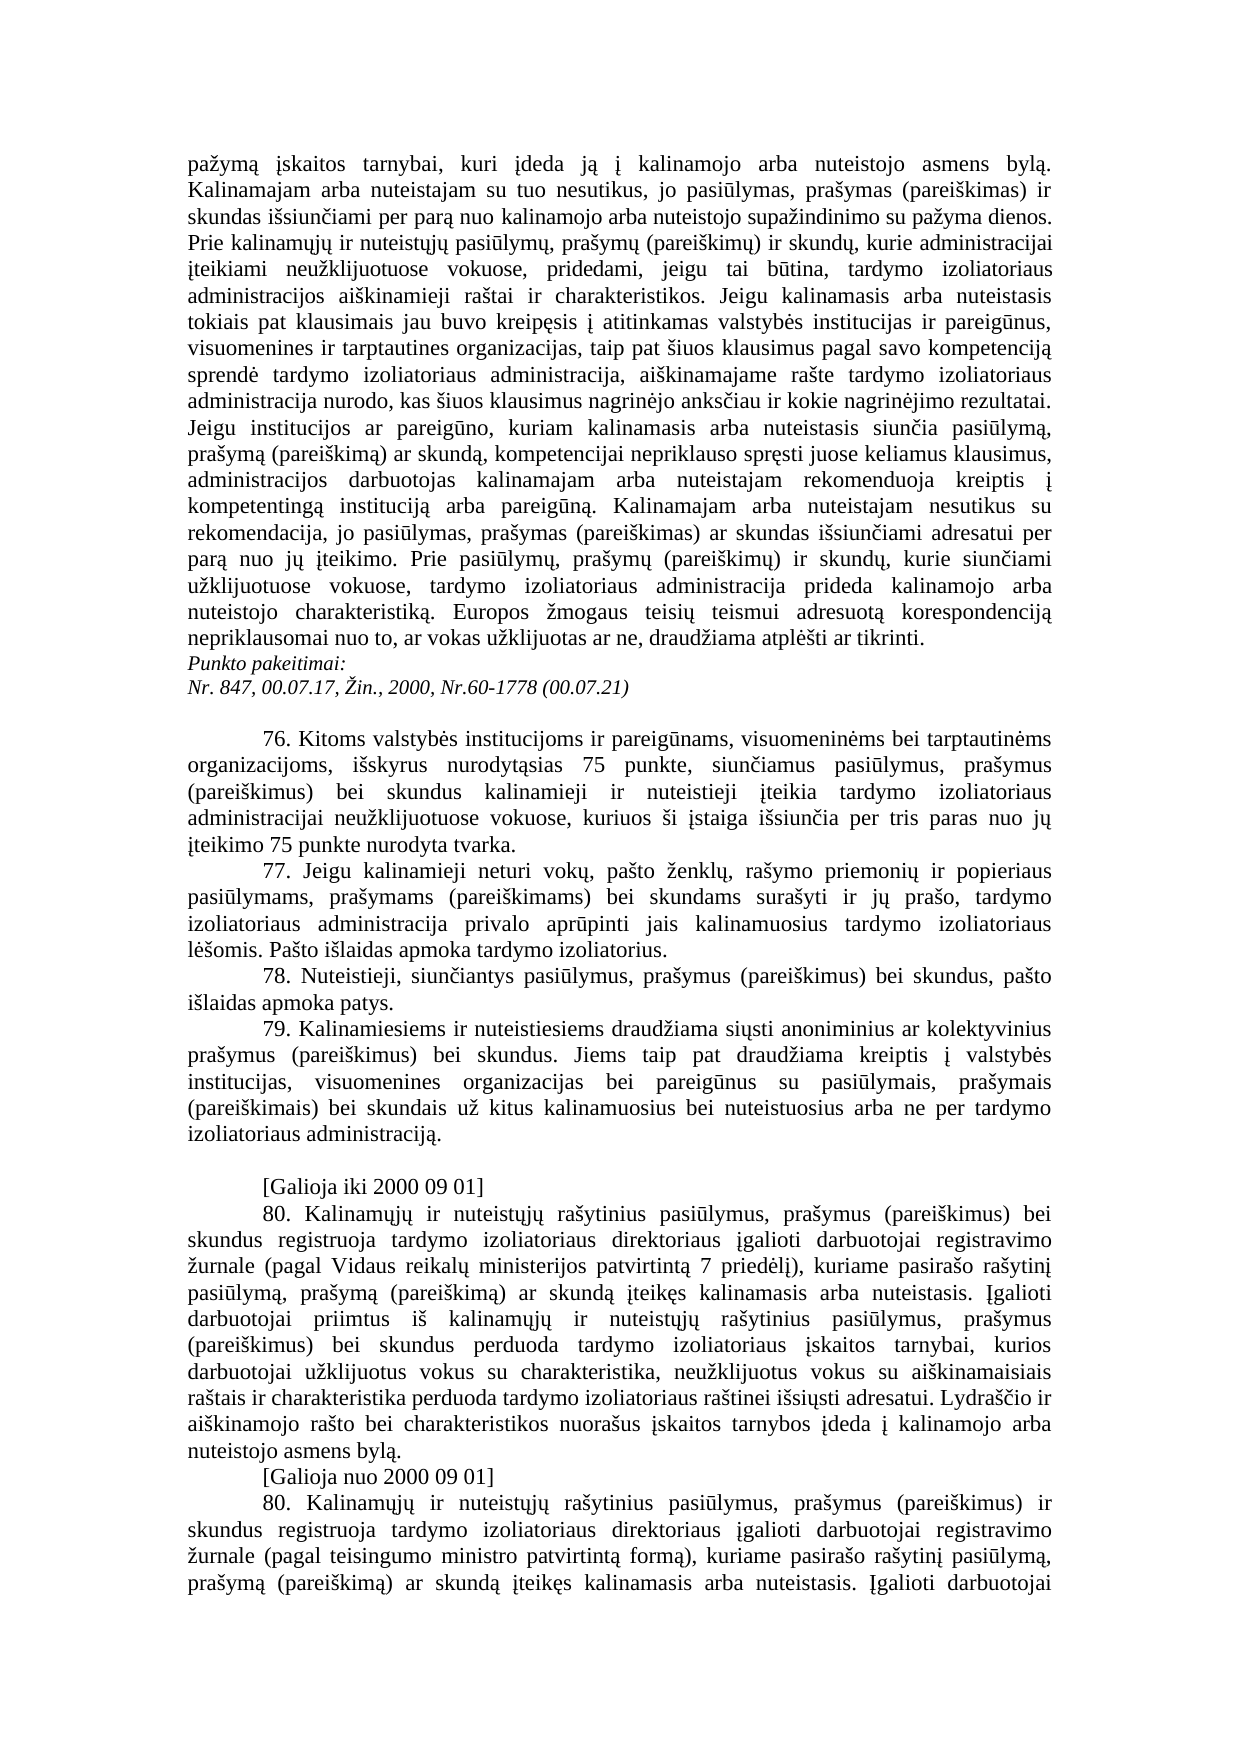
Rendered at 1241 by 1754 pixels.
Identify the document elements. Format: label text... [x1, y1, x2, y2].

text pažymą įskaitos tarnybai, kuri įdeda ją į kalinamojo arba nuteistojo asmens bylą. Kalinamajam arba nuteistajam su tuo nesutikus, jo pasiūlymas, prašymas (pareiškimas) ir skundas išsiunčiami per parą nuo kalinamojo arba nuteistojo supažindinimo su pažyma dienos. Prie kalinamųjų ir nuteistųjų pasiūlymų, prašymų (pareiškimų) ir skundų, kurie administracijai įteikiami neužklijuotuose vokuose, pridedami, jeigu tai būtina, tardymo izoliatoriaus administracijos aiškinamieji raštai ir charakteristikos. Jeigu kalinamasis arba nuteistasis tokiais pat klausimais jau buvo kreipęsis į atitinkamas valstybės institucijas ir pareigūnus, visuomenines ir tarptautines organizacijas, taip pat šiuos klausimus pagal savo kompetenciją sprendė tardymo izoliatoriaus administracija, aiškinamajame rašte tardymo izoliatoriaus administracija nurodo, kas šiuos klausimus nagrinėjo anksčiau ir kokie nagrinėjimo rezultatai. Jeigu institucijos ar pareigūno, kuriam kalinamasis arba nuteistasis siunčia pasiūlymą, prašymą (pareiškimą) ar skundą, kompetencijai nepriklauso spręsti juose keliamus klausimus, administracijos darbuotojas kalinamajam arba nuteistajam rekomenduoja kreiptis į kompetentingą instituciją arba pareigūną. Kalinamajam arba nuteistajam nesutikus su rekomendacija, jo pasiūlymas, prašymas (pareiškimas) ar skundas išsiunčiami adresatui per parą nuo jų įteikimo. Prie pasiūlymų, prašymų (pareiškimų) ir skundų, kurie siunčiami užklijuotuose vokuose, tardymo izoliatoriaus administracija prideda kalinamojo arba nuteistojo charakteristiką. Europos žmogaus teisių teismui adresuotą korespondenciją nepriklausomai nuo to, ar vokas užklijuotas ar ne, draudžiama atplėšti ar tikrinti. [187, 150, 1053, 651]
text 78. Nuteistieji, siunčiantys pasiūlymus, prašymus (pareiškimus) bei skundus, pašto išlaidas apmoka patys. [187, 962, 1053, 1015]
text Punkto pakeitimai: [187, 651, 1053, 675]
text Nr. 847, 00.07.17, Žin., 2000, Nr.60-1778 (00.07.21) [187, 675, 1053, 699]
text [Galioja iki 2000 09 01] [187, 1173, 1053, 1199]
text 77. Jeigu kalinamieji neturi vokų, pašto ženklų, rašymo priemonių ir popieriaus pasiūlymams, prašymams (pareiškimams) bei skundams surašyti ir jų prašo, tardymo izoliatoriaus administracija privalo aprūpinti jais kalinamuosius tardymo izoliatoriaus lėšomis. Pašto išlaidas apmoka tardymo izoliatorius. [187, 857, 1053, 962]
text 80. Kalinamųjų ir nuteistųjų rašytinius pasiūlymus, prašymus (pareiškimus) ir skundus registruoja tardymo izoliatoriaus direktoriaus įgalioti darbuotojai registravimo žurnale (pagal teisingumo ministro patvirtintą formą), kuriame pasirašo rašytinį pasiūlymą, prašymą (pareiškimą) ar skundą įteikęs kalinamasis arba nuteistasis. Įgalioti darbuotojai [187, 1489, 1053, 1595]
text 80. Kalinamųjų ir nuteistųjų rašytinius pasiūlymus, prašymus (pareiškimus) bei skundus registruoja tardymo izoliatoriaus direktoriaus įgalioti darbuotojai registravimo žurnale (pagal Vidaus reikalų ministerijos patvirtintą 7 priedėlį), kuriame pasirašo rašytinį pasiūlymą, prašymą (pareiškimą) ar skundą įteikęs kalinamasis arba nuteistasis. Įgalioti darbuotojai priimtus iš kalinamųjų ir nuteistųjų rašytinius pasiūlymus, prašymus (pareiškimus) bei skundus perduoda tardymo izoliatoriaus įskaitos tarnybai, kurios darbuotojai užklijuotus vokus su charakteristika, neužklijuotus vokus su aiškinamaisiais raštais ir charakteristika perduoda tardymo izoliatoriaus raštinei išsiųsti adresatui. Lydraščio ir aiškinamojo rašto bei charakteristikos nuorašus įskaitos tarnybos įdeda į kalinamojo arba nuteistojo asmens bylą. [187, 1199, 1053, 1463]
text [Galioja nuo 2000 09 01] [187, 1463, 1053, 1489]
text 76. Kitoms valstybės institucijoms ir pareigūnams, visuomeninėms bei tarptautinėms organizacijoms, išskyrus nurodytąsias 75 punkte, siunčiamus pasiūlymus, prašymus (pareiškimus) bei skundus kalinamieji ir nuteistieji įteikia tardymo izoliatoriaus administracijai neužklijuotuose vokuose, kuriuos ši įstaiga išsiunčia per tris paras nuo jų įteikimo 75 punkte nurodyta tvarka. [187, 725, 1053, 857]
text 79. Kalinamiesiems ir nuteistiesiems draudžiama siųsti anoniminius ar kolektyvinius prašymus (pareiškimus) bei skundus. Jiems taip pat draudžiama kreiptis į valstybės institucijas, visuomenines organizacijas bei pareigūnus su pasiūlymais, prašymais (pareiškimais) bei skundais už kitus kalinamuosius bei nuteistuosius arba ne per tardymo izoliatoriaus administraciją. [187, 1015, 1053, 1147]
